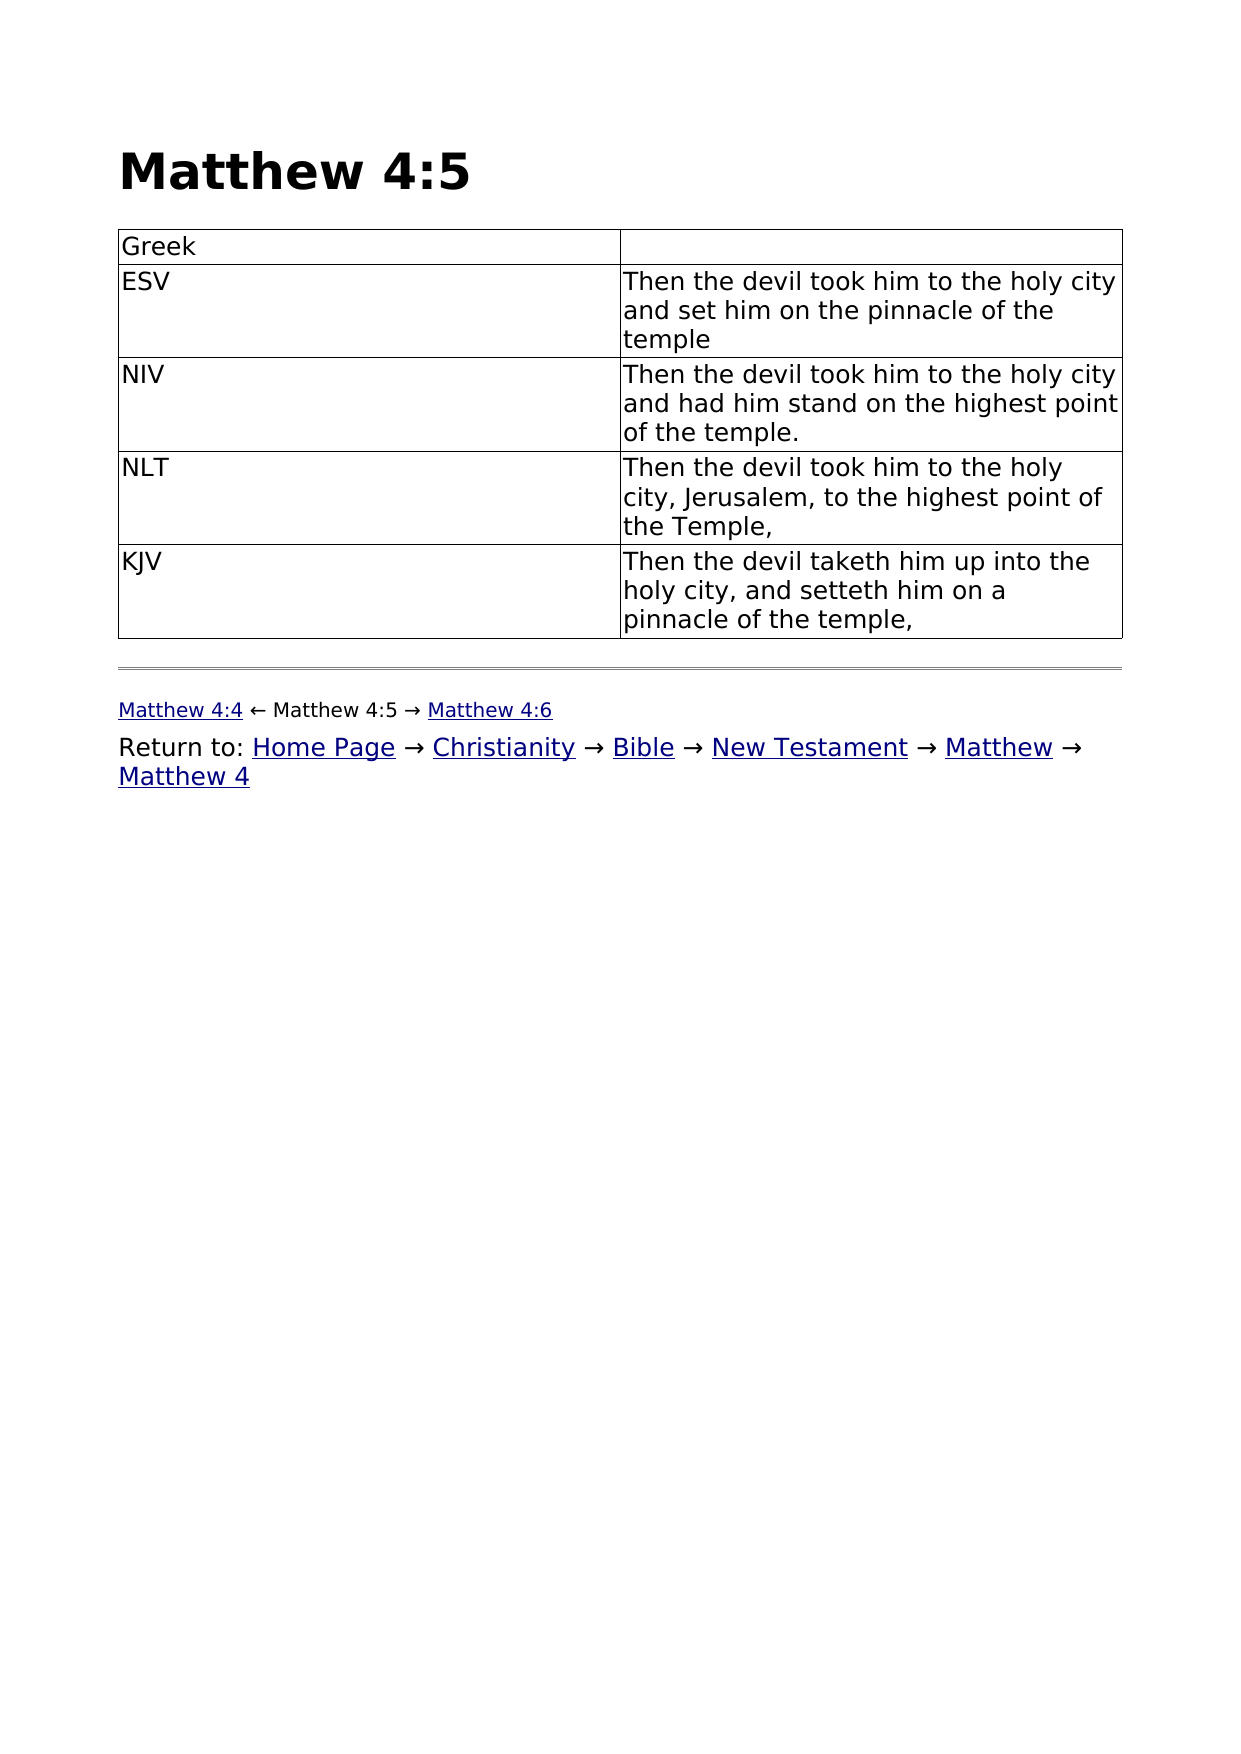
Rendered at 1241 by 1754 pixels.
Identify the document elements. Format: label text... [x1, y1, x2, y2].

table_cell Then the devil took him to the holy city, Jerusalem, to the highest point of the Temple, [621, 452, 1122, 544]
table_cell Then the devil took him to the holy city and set him on the pinnacle of the temple [621, 265, 1122, 357]
text Return to: Home Page → Christianity → Bible → New Testament → Matthew → Matthew 4 [118, 733, 1122, 791]
table_cell NIV [119, 358, 620, 451]
table_cell Then the devil took him to the holy city and had him stand on the highest point of the temple. [621, 358, 1122, 451]
table_cell ESV [119, 265, 620, 357]
table_header [621, 230, 1122, 264]
table_cell Then the devil taketh him up into the holy city, and setteth him on a pinnacle of the temple, [621, 545, 1122, 637]
table_cell KJV [119, 545, 620, 637]
table_cell NLT [119, 452, 620, 544]
text Matthew 4:4 ← Matthew 4:5 → Matthew 4:6 [118, 699, 1122, 733]
subtitle Matthew 4:5 [118, 143, 1122, 201]
table_header Greek [119, 230, 620, 264]
